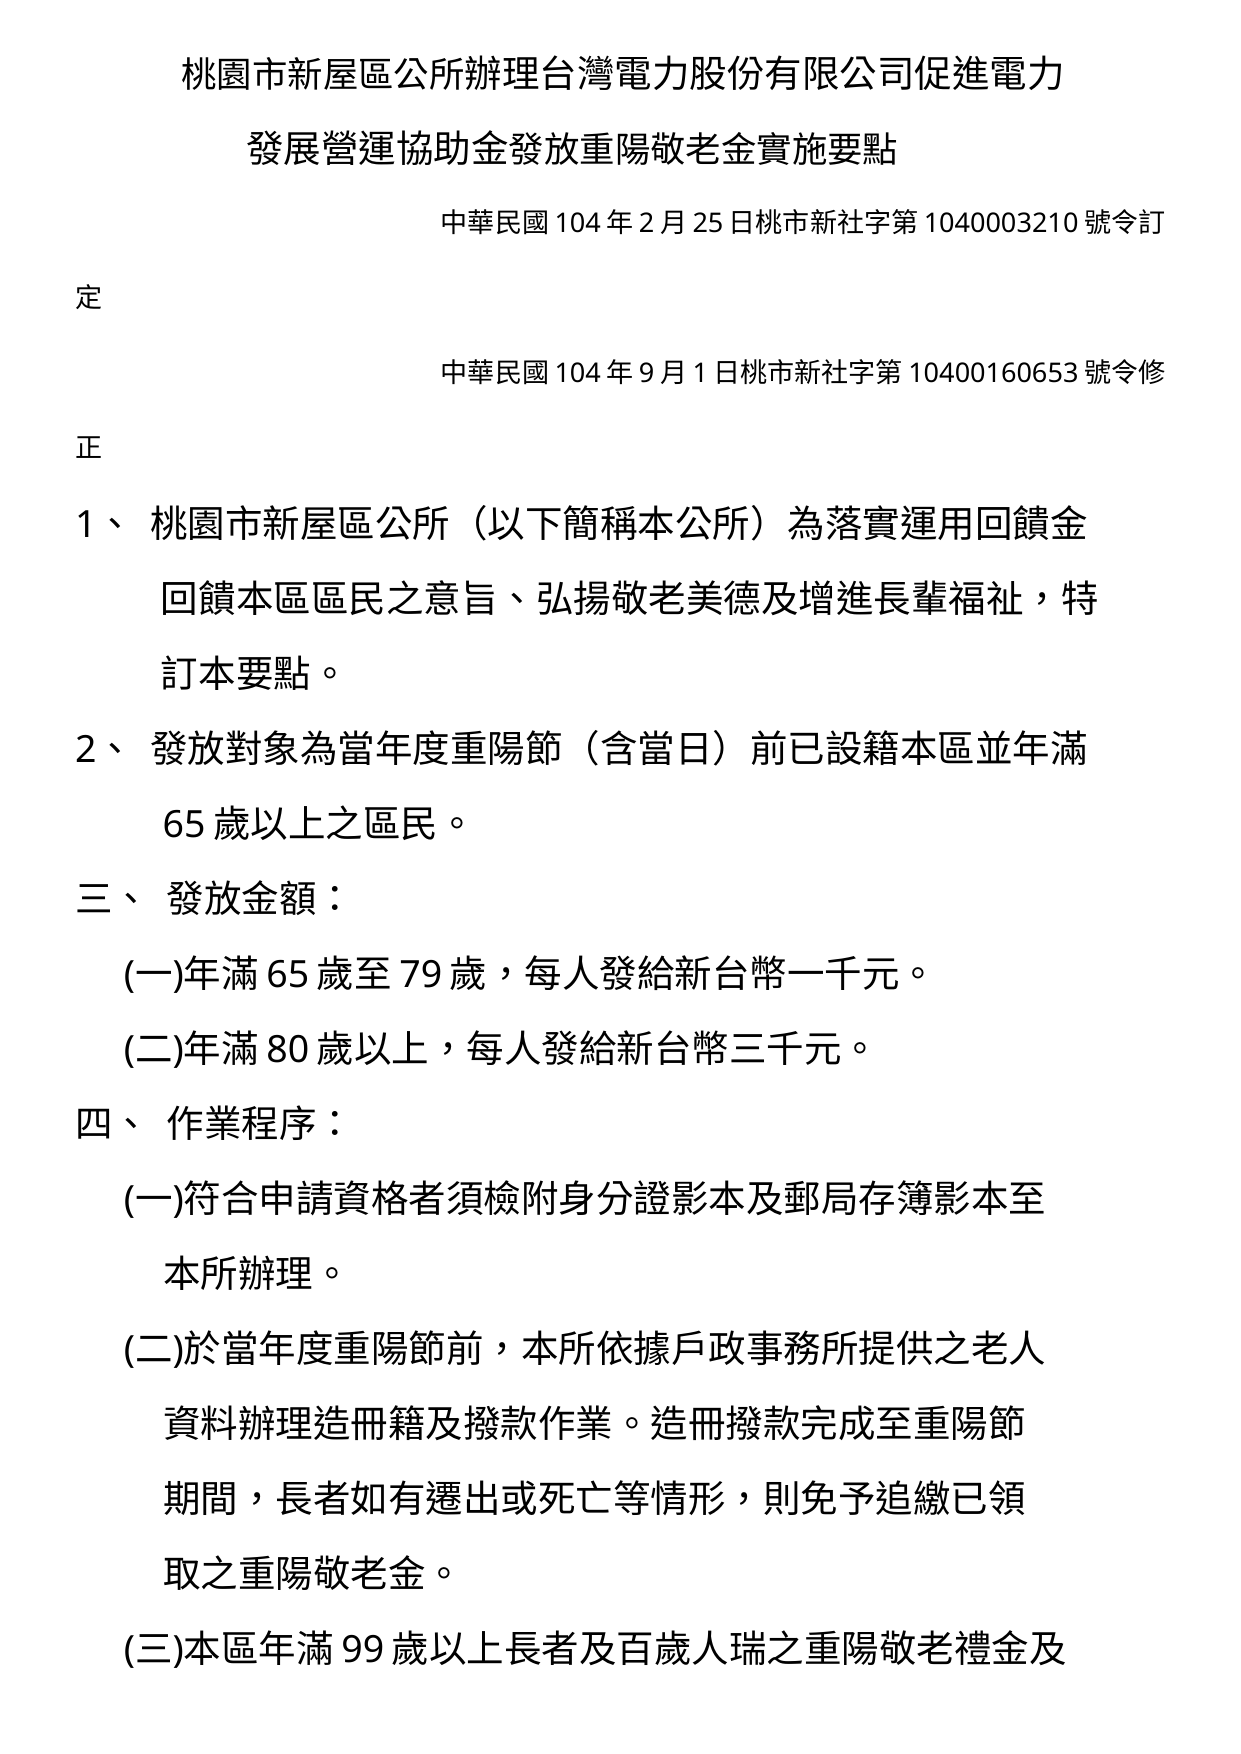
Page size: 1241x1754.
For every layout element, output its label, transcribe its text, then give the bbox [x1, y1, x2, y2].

text 桃園市新屋區公所辦理台灣電力股份有限公司促進電力 [75, 33, 1165, 108]
text 四、 作業程序： [75, 1083, 1165, 1158]
text 三、 發放金額： [75, 858, 1165, 933]
text (二)年滿80歲以上，每人發給新台幣三千元。 [75, 1008, 1165, 1083]
text (三)本區年滿99歲以上長者及百歲人瑞之重陽敬老禮金及 [75, 1608, 1165, 1683]
text 訂 本要點。 [150, 633, 1165, 708]
text 期間，長者如有遷出或死亡等情形，則免予追繳已領 [75, 1458, 1165, 1533]
text 中華民國104年2月25日桃市新社字第1040003210號令訂定 [75, 183, 1165, 333]
text (一)符合申請資格者須檢附身分證影本及郵局存簿影本至 [75, 1158, 1165, 1233]
text 發展營運協助金發放重陽敬老金實施要點 [75, 108, 1165, 183]
list 桃園市新屋區公所（以下簡稱本公所）為落實運用回饋金 [75, 483, 1165, 558]
text (二)於當年度重陽節前，本所依據戶政事務所提供之老人 [75, 1308, 1165, 1383]
text 資料辦理造冊籍及撥款作業。造冊撥款完成至重陽節 [75, 1383, 1165, 1458]
text (一)年滿65歲至79歲，每人發給新台幣一千元。 [75, 933, 1165, 1008]
text 本所辦理。 [75, 1233, 1165, 1308]
list 發放對象為當年度重陽節（含當日）前已設籍本區並年滿 [75, 708, 1165, 783]
text 中華民國104年9月1日桃市新社字第10400160653號令修正 [75, 333, 1165, 483]
text 回 饋本區區民之意旨、弘揚敬老美德及增進長輩福祉，特 [150, 558, 1165, 633]
text 取之重陽敬老金。 [75, 1533, 1165, 1608]
text 65歲以上之區民。 [150, 783, 1165, 858]
